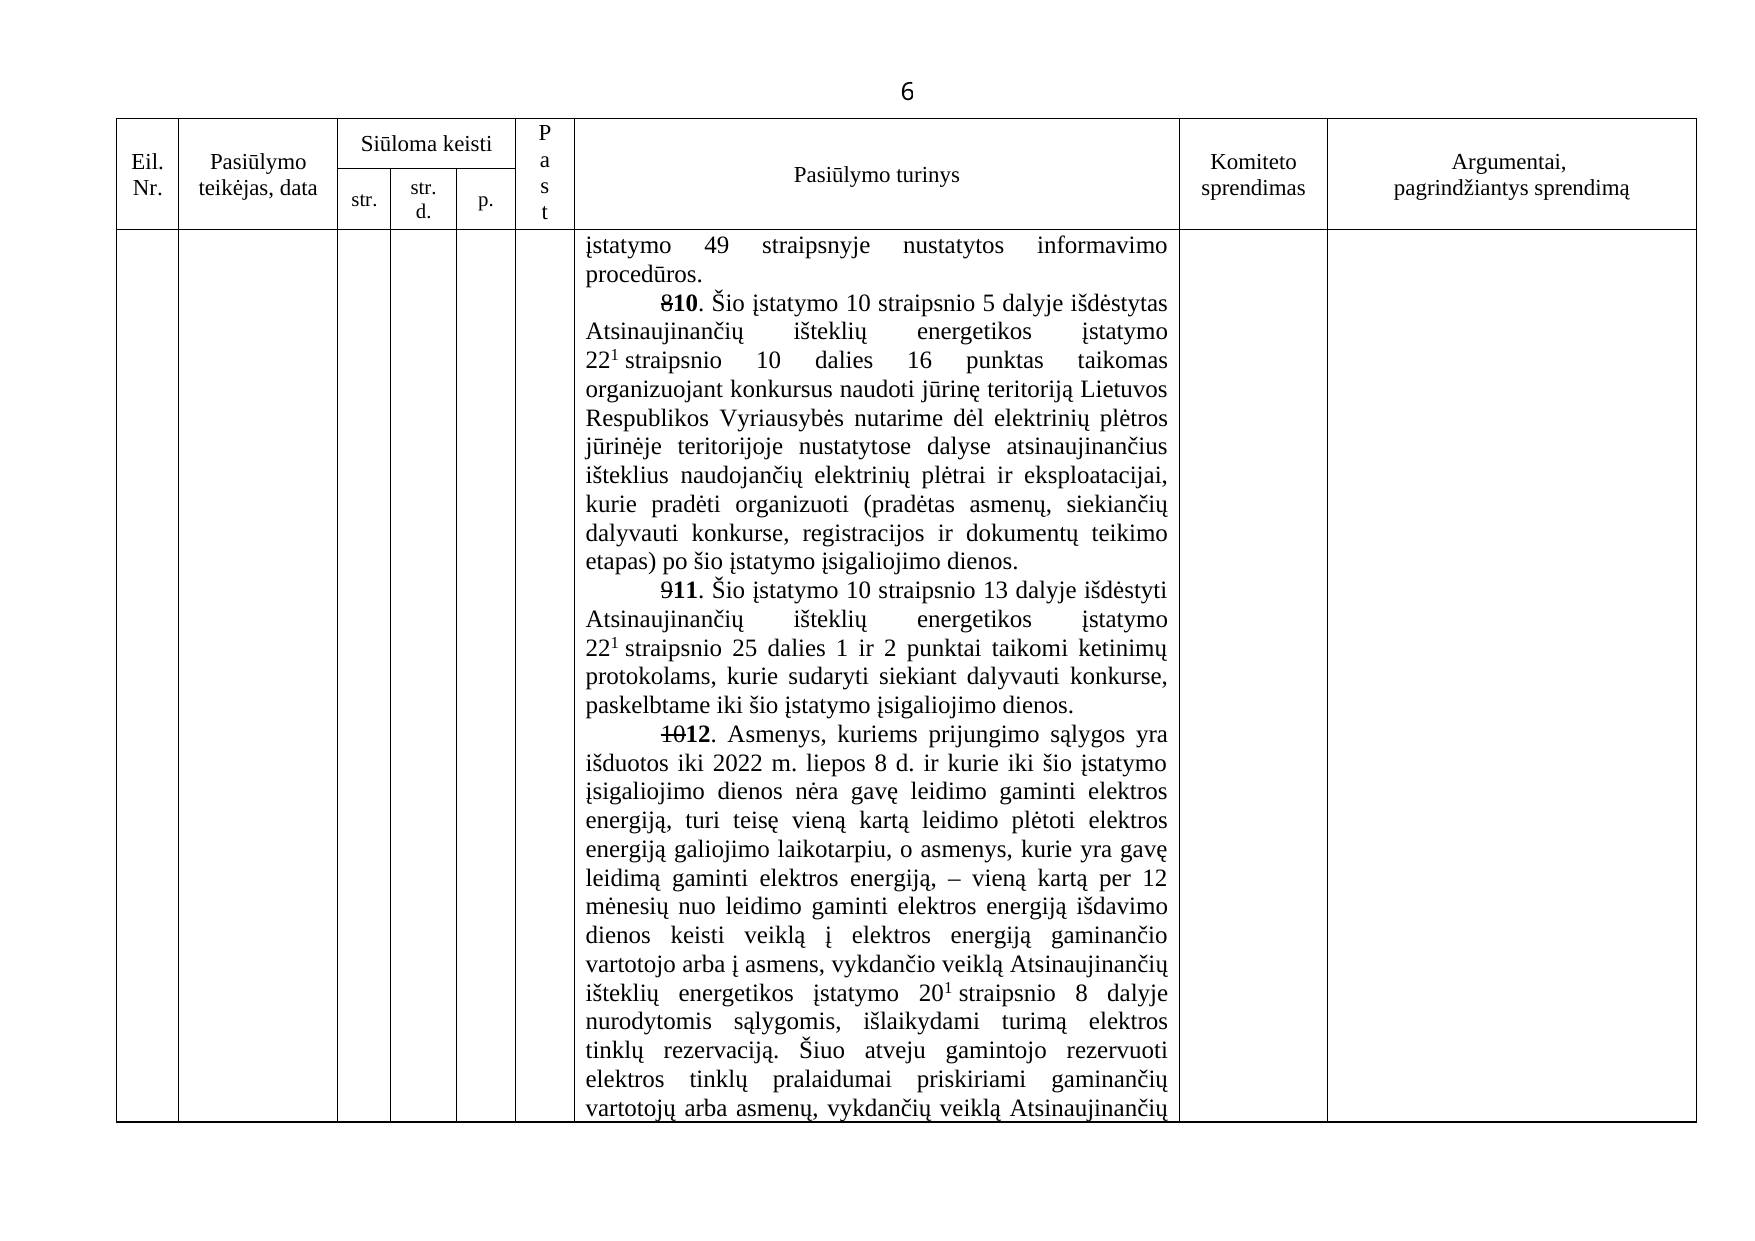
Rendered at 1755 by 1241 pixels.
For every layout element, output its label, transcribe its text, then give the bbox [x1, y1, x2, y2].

table_cell [391, 230, 456, 1121]
table_cell str. [338, 169, 390, 229]
table_cell [1180, 230, 1327, 1121]
table_cell [338, 230, 390, 1121]
table_cell [1328, 230, 1696, 1121]
table_cell [179, 230, 337, 1121]
table_header Pasiūlymo turinys [575, 119, 1179, 229]
table_header Pasiūlymo teikėjas, data [179, 119, 337, 229]
table_cell p. [457, 169, 515, 229]
table_header Argumentai, pagrindžiantys sprendimą [1328, 119, 1696, 229]
table_header Pastabos [516, 119, 574, 229]
table_header Komiteto sprendimas [1180, 119, 1327, 229]
table_cell [516, 230, 574, 1121]
table_header Eil. Nr. [117, 119, 178, 229]
table_header Siūloma keisti [338, 119, 515, 167]
table_cell str. d. [391, 169, 456, 229]
table_cell įstatymo 49 straipsnyje nustatytos informavimo procedūros. 810. Šio įstatymo 10 straipsnio 5 dalyje išdėstytas Atsinaujinančių išteklių energetikos įstatymo 221 straipsnio 10 dalies 16 punktas taikomas organizuojant konkursus naudoti jūrinę teritoriją Lietuvos Respublikos Vyriausybės nutarime dėl elektrinių plėtros jūrinėje teritorijoje nustatytose dalyse atsinaujinančius išteklius naudojančių elektrinių plėtrai ir eksploatacijai, kurie pradėti organizuoti (pradėtas asmenų, siekiančių dalyvauti konkurse, registracijos ir dokumentų teikimo etapas) po šio įstatymo įsigaliojimo dienos. 911. Šio įstatymo 10 straipsnio 13 dalyje išdėstyti Atsinaujinančių išteklių energetikos įstatymo 221 straipsnio 25 dalies 1 ir 2 punktai taikomi ketinimų protokolams, kurie sudaryti siekiant dalyvauti konkurse, paskelbtame iki šio įstatymo įsigaliojimo dienos. 1012. Asmenys, kuriems prijungimo sąlygos yra išduotos iki 2022 m. liepos 8 d. ir kurie iki šio įstatymo įsigaliojimo dienos nėra gavę leidimo gaminti elektros energiją, turi teisę vieną kartą leidimo plėtoti elektros energiją galiojimo laikotarpiu, o asmenys, kurie yra gavę leidimą gaminti elektros energiją, – vieną kartą per 12 mėnesių nuo leidimo gaminti elektros energiją išdavimo dienos keisti veiklą į elektros energiją gaminančio vartotojo arba į asmens, vykdančio veiklą Atsinaujinančių išteklių energetikos įstatymo 201 straipsnio 8 dalyje nurodytomis sąlygomis, išlaikydami turimą elektros tinklų rezervaciją. Šiuo atveju gamintojo rezervuoti elektros tinklų pralaidumai priskiriami gaminančių vartotojų arba asmenų, vykdančių veiklą Atsinaujinančių [575, 230, 1179, 1121]
table_cell [117, 230, 178, 1121]
table_cell [457, 230, 515, 1121]
